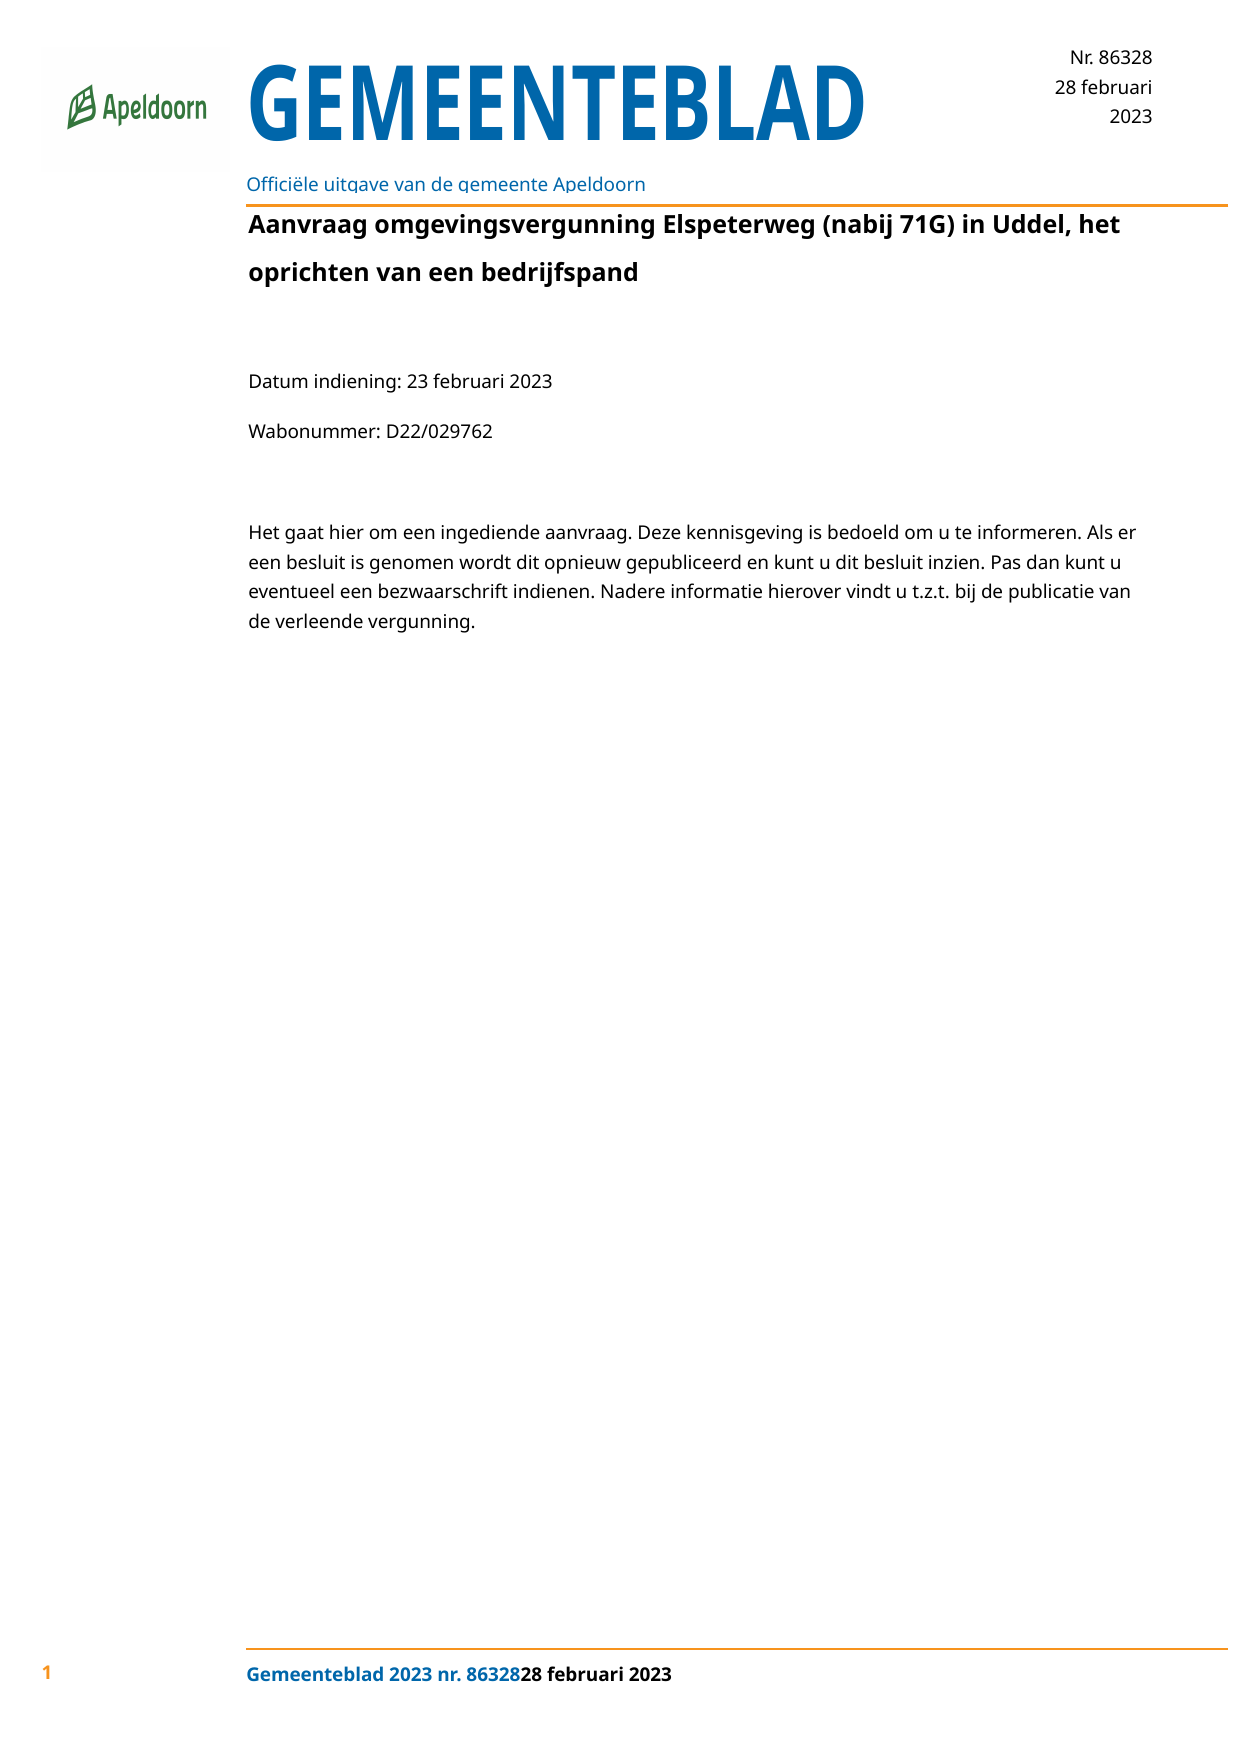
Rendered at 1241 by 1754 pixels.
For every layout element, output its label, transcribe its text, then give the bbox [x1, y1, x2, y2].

text Wabonummer: D22/029762 [248, 419, 1152, 444]
text Datum indiening: 23 februari 2023 [248, 368, 1152, 394]
text Aanvraag omgevingsvergunning Elspeterweg (nabij 71G) in Uddel, het oprichten van een bedrijfspand [248, 207, 1152, 288]
text Het gaat hier om een ingediende aanvraag. Deze kennisgeving is bedoeld om u te informeren. Als er een besluit is genomen wordt dit opnieuw gepubliceerd en kunt u dit besluit inzien. Pas dan kunt u eventueel een bezwaarschrift indienen. Nadere informatie hierover vindt u t.z.t. bij de publicatie van de verleende vergunning. [248, 519, 1152, 634]
picture [41, 47, 231, 172]
